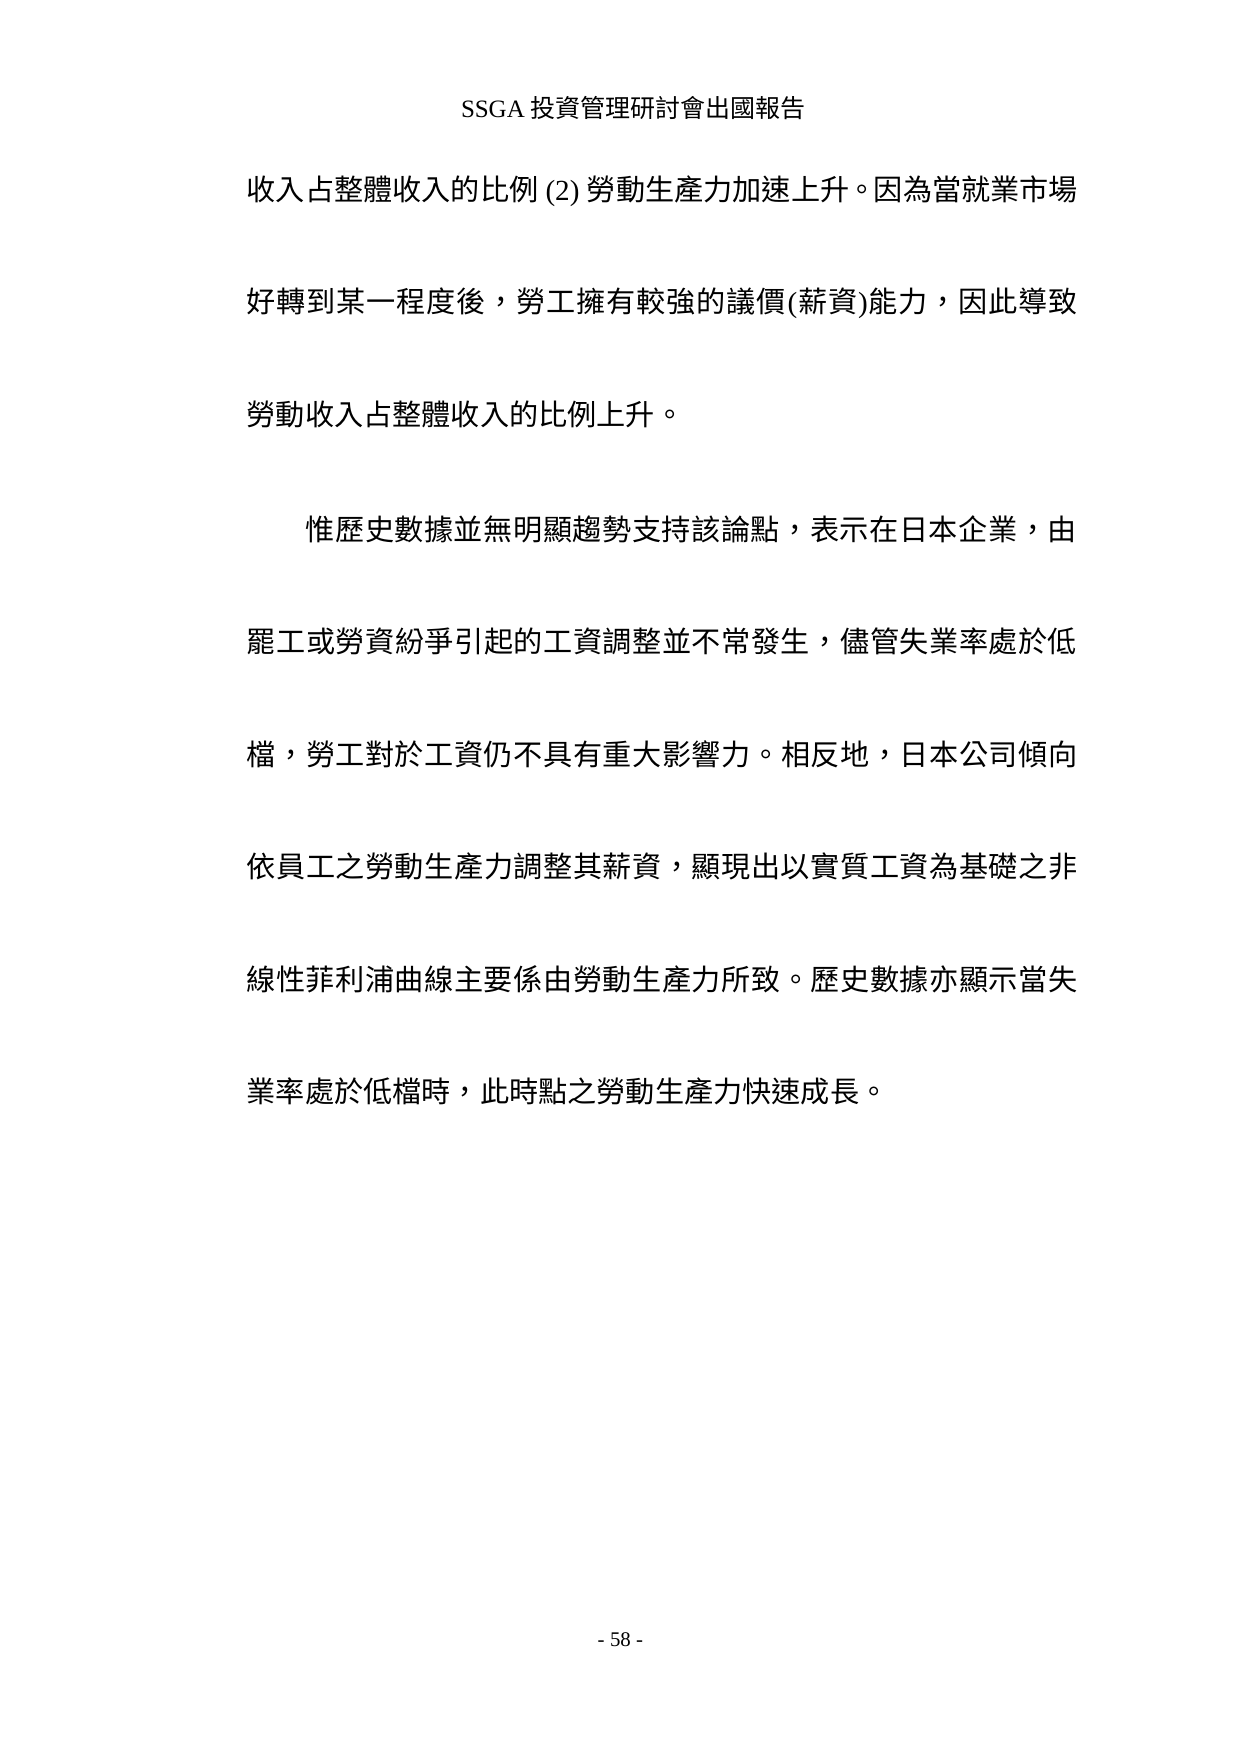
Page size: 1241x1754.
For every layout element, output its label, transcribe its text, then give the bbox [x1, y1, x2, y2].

text 惟歷史數據並無明顯趨勢支持該論點，表示在日本企業，由罷工或勞資紛爭引起的工資調整並不常發生，儘管失業率處於低檔，勞工對於工資仍不具有重大影響力。相反地，日本公司傾向依員工之勞動生產力調整其薪資，顯現出以實質工資為基礎之非線性菲利浦曲線主要係由勞動生產力所致。歷史數據亦顯示當失業率處於低檔時，此時點之勞動生產力快速成長。 [246, 490, 1078, 1127]
text 收入占整體收入的比例 (2) 勞動生產力加速上升。因為當就業市場好轉到某一程度後，勞工擁有較強的議價(薪資)能力，因此導致勞動收入占整體收入的比例上升。 [246, 150, 1078, 450]
